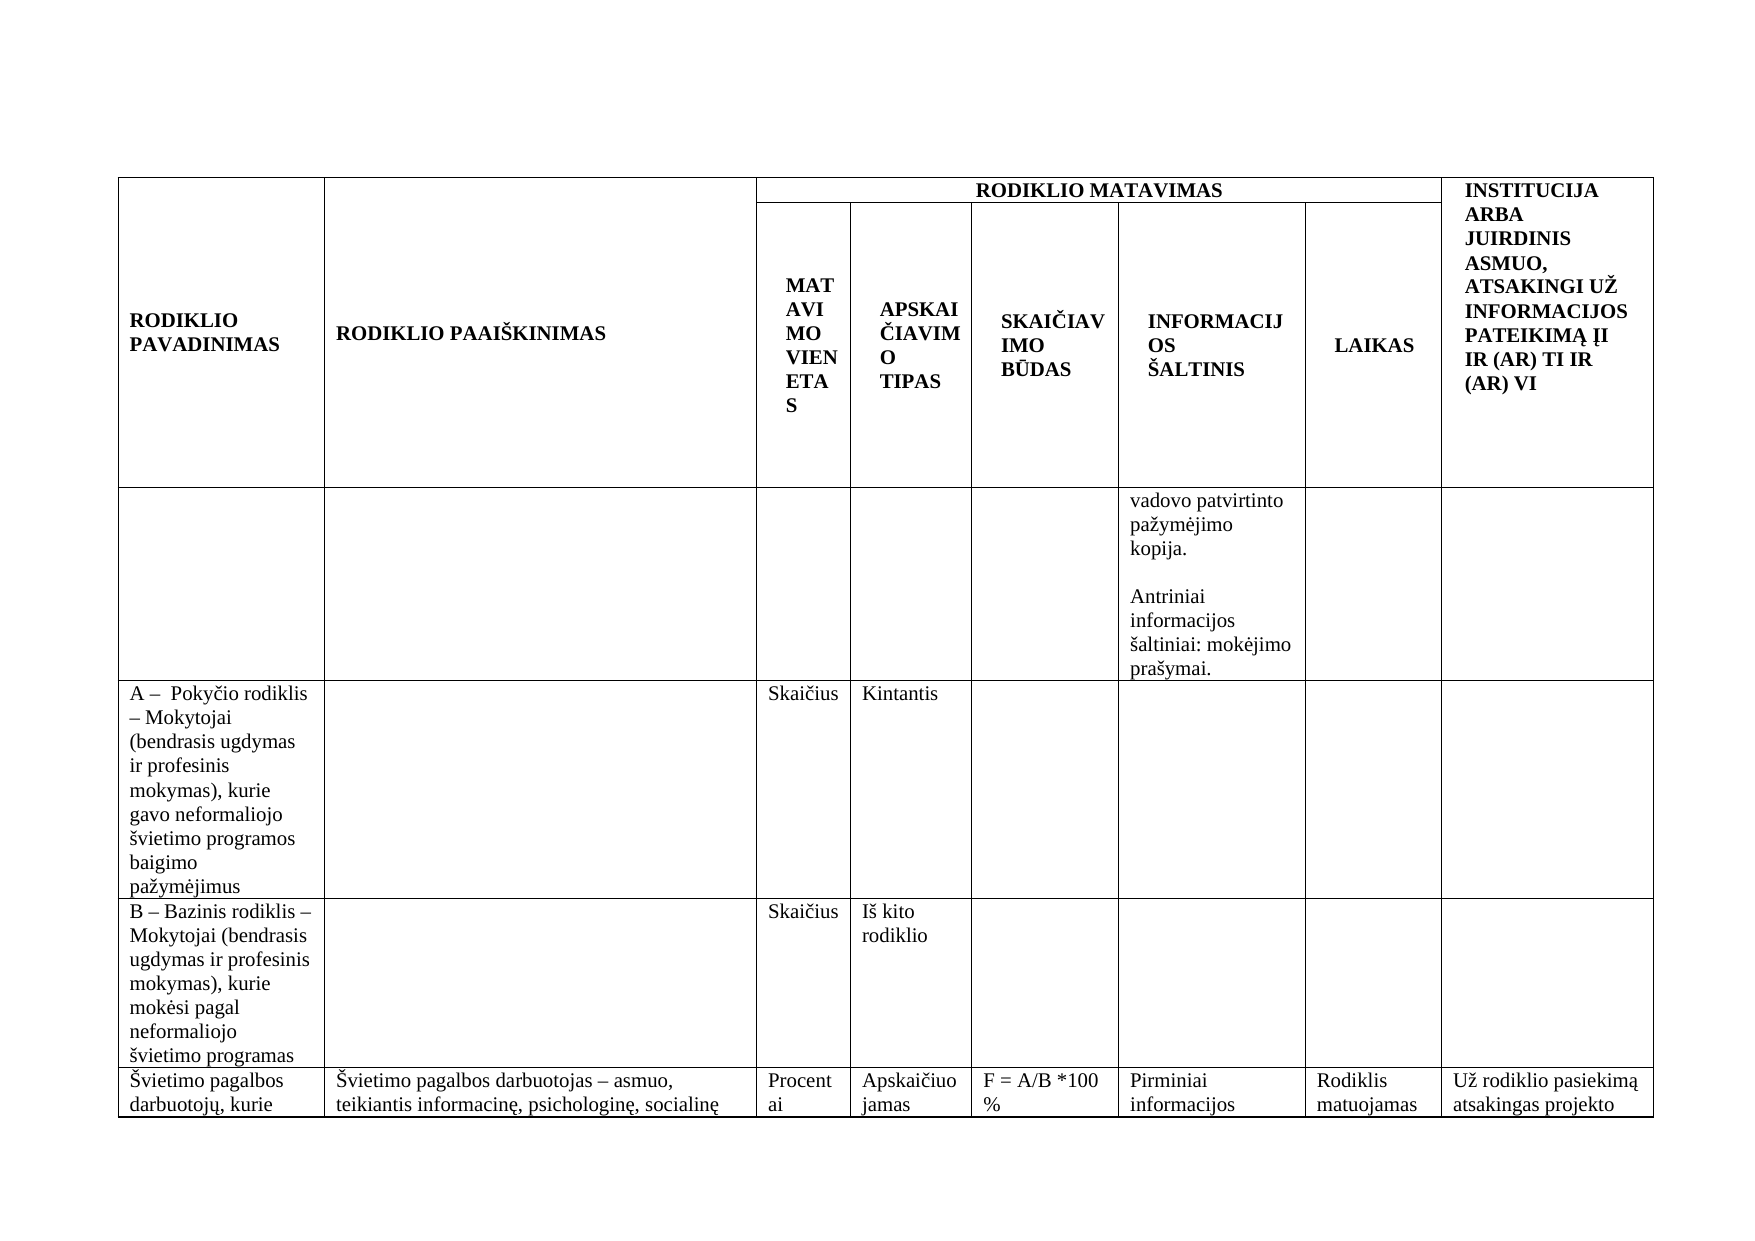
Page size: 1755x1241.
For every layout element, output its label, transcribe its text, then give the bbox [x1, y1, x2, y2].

table_cell LAIKAS [1306, 203, 1441, 487]
table_cell Kintantis [851, 681, 971, 898]
table_cell [972, 681, 1118, 898]
table_cell [1306, 488, 1441, 680]
table_header RODIKLIO PAAIŠKINIMAS [325, 178, 756, 487]
table_cell [1119, 899, 1305, 1067]
table_cell [1442, 488, 1653, 680]
table_cell Pirminiai informacijos [1119, 1068, 1305, 1116]
table_cell Skaičius [757, 899, 850, 1067]
table_cell SKAIČIAVIMO BŪDAS [972, 203, 1118, 487]
table_cell [1442, 681, 1653, 898]
table_cell [972, 899, 1118, 1067]
table_cell [851, 488, 971, 680]
table_cell A – Pokyčio rodiklis – Mokytojai (bendrasis ugdymas ir profesinis mokymas), kurie gavo neformaliojo švietimo programos baigimo pažymėjimus [119, 681, 324, 898]
table_cell INFORMACIJOS ŠALTINIS [1119, 203, 1305, 487]
table_cell [1119, 681, 1305, 898]
table_cell [119, 488, 324, 680]
table_cell Iš kito rodiklio [851, 899, 971, 1067]
table_cell Skaičius [757, 681, 850, 898]
table_cell [1306, 899, 1441, 1067]
table_cell [1306, 681, 1441, 898]
table_cell [325, 681, 756, 898]
table_cell F = A/B *100 % [972, 1068, 1118, 1116]
table_header RODIKLIO MATAVIMAS [757, 178, 1441, 202]
table_cell Už rodiklio pasiekimą atsakingas projekto [1442, 1068, 1653, 1116]
table_cell [1442, 899, 1653, 1067]
table_cell [325, 488, 756, 680]
table_cell Apskaičiuojamas [851, 1068, 971, 1116]
table_cell [972, 488, 1118, 680]
table_cell [325, 899, 756, 1067]
table_cell Rodiklis matuojamas [1306, 1068, 1441, 1116]
table_header RODIKLIO PAVADINIMAS [119, 178, 324, 487]
table_cell Procentai [757, 1068, 850, 1116]
table_cell Švietimo pagalbos darbuotojas – asmuo, teikiantis informacinę, psichologinę, socialinę [325, 1068, 756, 1116]
table_cell [757, 488, 850, 680]
table_cell Švietimo pagalbos darbuotojų, kurie [119, 1068, 324, 1116]
table_header Institucija arba juirdinis asmuo, atsakingi už informacijos pateikimą įI ir (ar) tI ir (ar) vI [1442, 178, 1653, 487]
table_cell B – Bazinis rodiklis – Mokytojai (bendrasis ugdymas ir profesinis mokymas), kurie mokėsi pagal neformaliojo švietimo programas [119, 899, 324, 1067]
table_cell MATAVIMO VIENETAS [757, 203, 850, 487]
table_cell APSKAIČIAVIMO TIPAS [851, 203, 971, 487]
table_cell vadovo patvirtinto pažymėjimo kopija. Antriniai informacijos šaltiniai: mokėjimo prašymai. [1119, 488, 1305, 680]
